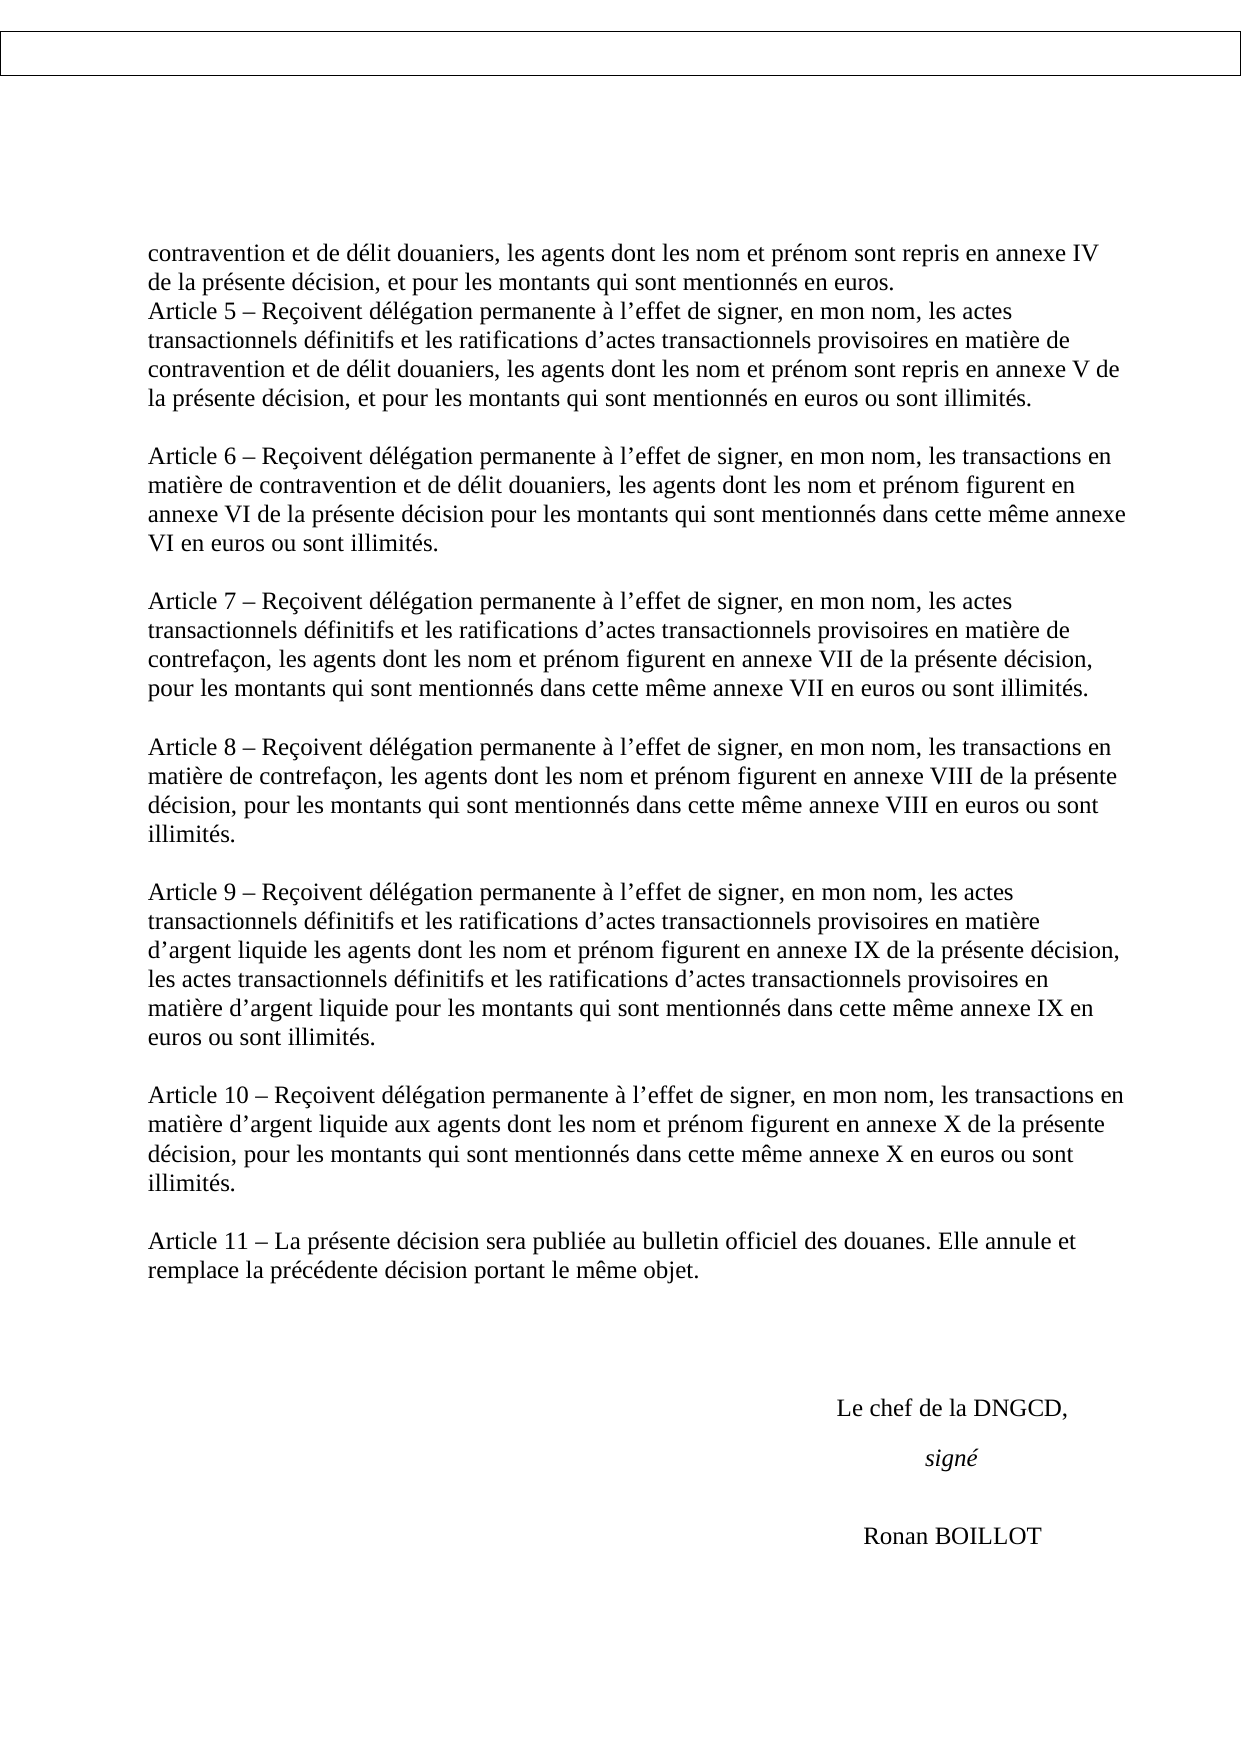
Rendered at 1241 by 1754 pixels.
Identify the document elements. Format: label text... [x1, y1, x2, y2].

text Article 8 – Reçoivent délégation permanente à l’effet de signer, en mon nom, les transactions en matière de contrefaçon, les agents dont les nom et prénom figurent en annexe VIII de la présente décision, pour les montants qui sont mentionnés dans cette même annexe VIII en euros ou sont illimités. [148, 731, 1128, 848]
text Ronan BOILLOT [753, 1523, 1152, 1550]
text Article 6 – Reçoivent délégation permanente à l’effet de signer, en mon nom, les transactions en matière de contravention et de délit douaniers, les agents dont les nom et prénom figurent en annexe VI de la présente décision pour les montants qui sont mentionnés dans cette même annexe VI en euros ou sont illimités. [148, 441, 1128, 557]
text Le chef de la DNGCD, [753, 1396, 1152, 1421]
text Article 11 – La présente décision sera publiée au bulletin officiel des douanes. Elle annule et remplace la précédente décision portant le même objet. [148, 1226, 1128, 1284]
text Article 5 – Reçoivent délégation permanente à l’effet de signer, en mon nom, les actes transactionnels définitifs et les ratifications d’actes transactionnels provisoires en matière de contravention et de délit douaniers, les agents dont les nom et prénom sont repris en annexe V de la présente décision, et pour les montants qui sont mentionnés en euros ou sont illimités. [148, 296, 1128, 412]
text contravention et de délit douaniers, les agents dont les nom et prénom sont repris en annexe IV de la présente décision, et pour les montants qui sont mentionnés en euros. [148, 237, 1128, 296]
text Article 7 – Reçoivent délégation permanente à l’effet de signer, en mon nom, les actes transactionnels définitifs et les ratifications d’actes transactionnels provisoires en matière de contrefaçon, les agents dont les nom et prénom figurent en annexe VII de la présente décision, pour les montants qui sont mentionnés dans cette même annexe VII en euros ou sont illimités. [148, 586, 1128, 702]
text signé [753, 1446, 1152, 1471]
text Article 9 – Reçoivent délégation permanente à l’effet de signer, en mon nom, les actes transactionnels définitifs et les ratifications d’actes transactionnels provisoires en matière d’argent liquide les agents dont les nom et prénom figurent en annexe IX de la présente décision, les actes transactionnels définitifs et les ratifications d’actes transactionnels provisoires en matière d’argent liquide pour les montants qui sont mentionnés dans cette même annexe IX en euros ou sont illimités. [148, 877, 1128, 1051]
text Article 10 – Reçoivent délégation permanente à l’effet de signer, en mon nom, les transactions en matière d’argent liquide aux agents dont les nom et prénom figurent en annexe X de la présente décision, pour les montants qui sont mentionnés dans cette même annexe X en euros ou sont illimités. [148, 1080, 1128, 1197]
